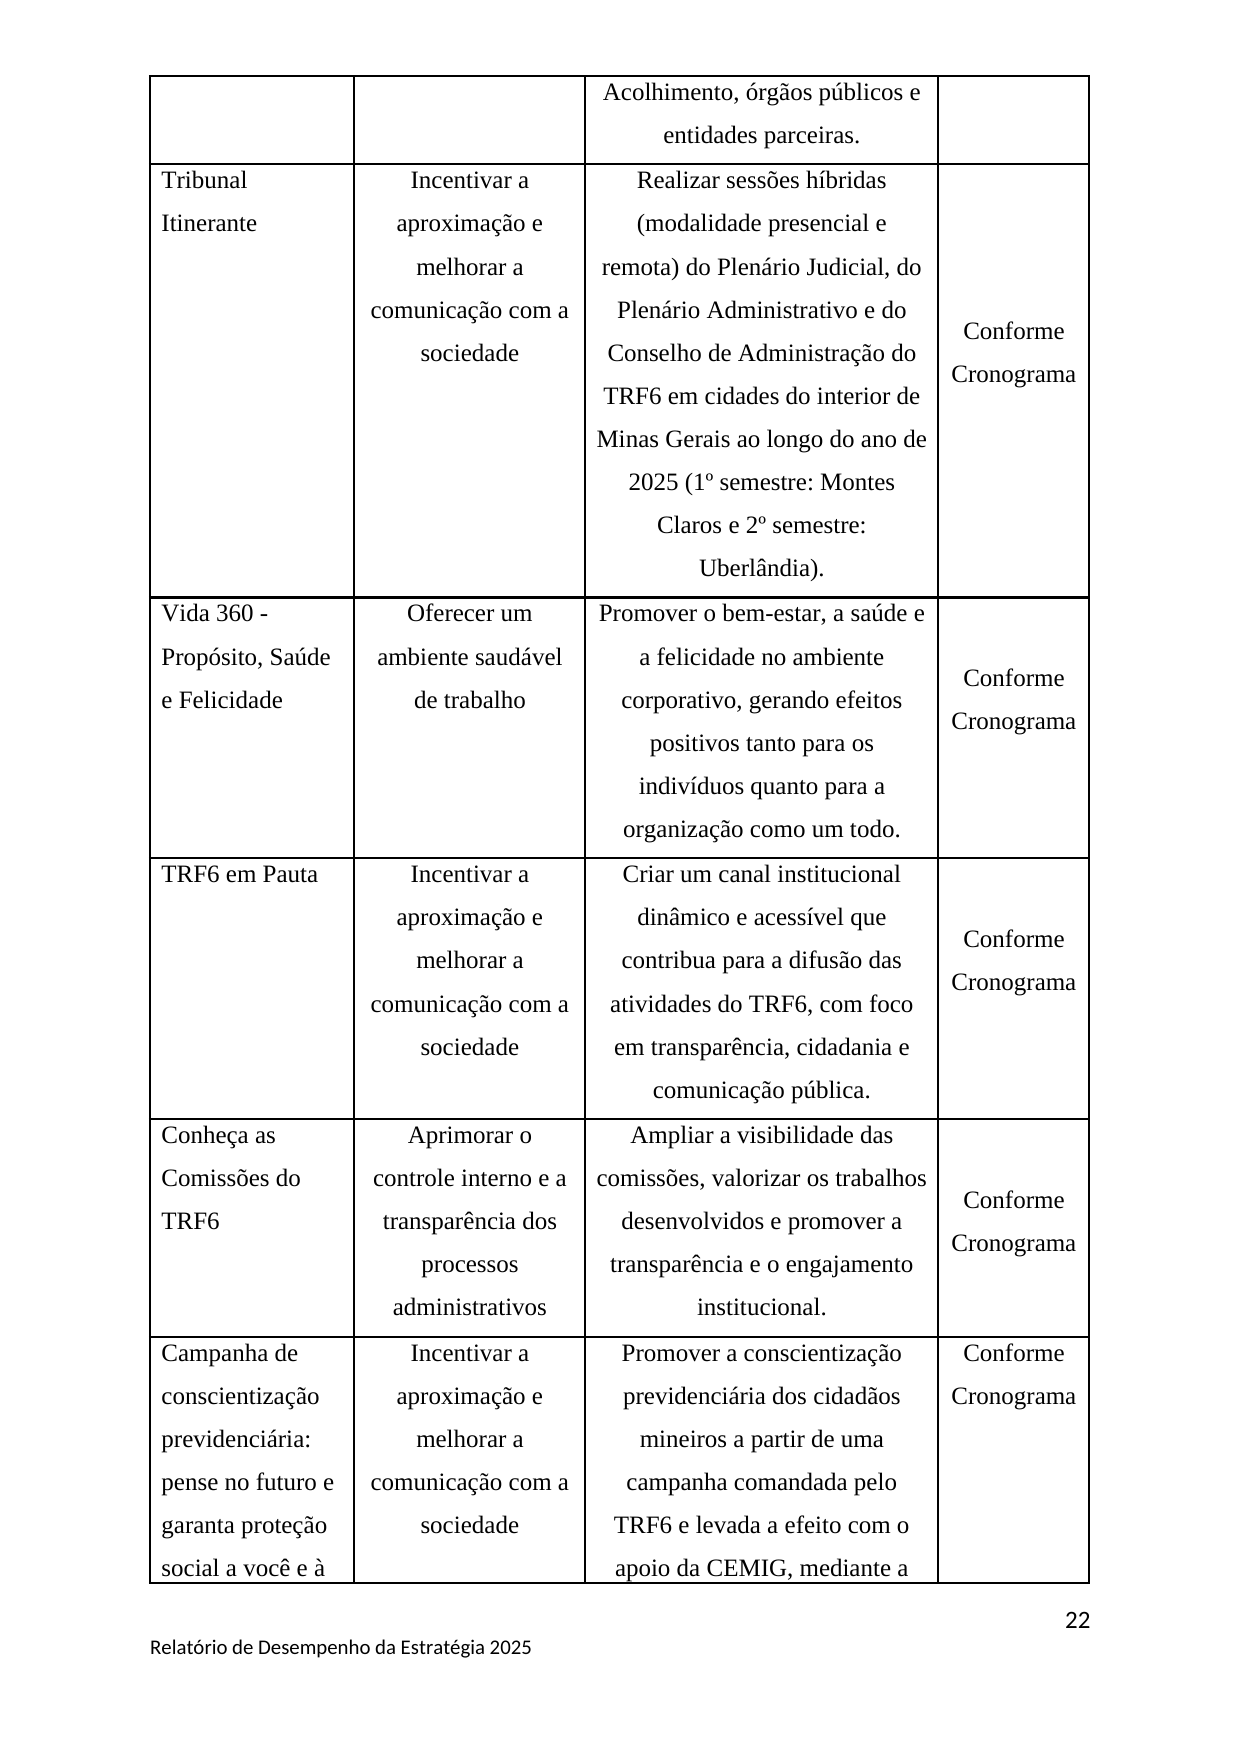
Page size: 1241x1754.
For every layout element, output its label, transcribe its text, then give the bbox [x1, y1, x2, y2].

table_cell Vida 360 - Propósito, Saúde e Felicidade [151, 599, 353, 857]
table_cell TRF6 em Pauta [151, 859, 353, 1118]
table_cell [355, 77, 584, 163]
table_cell Conforme Cronograma [939, 599, 1088, 857]
table_cell Conforme Cronograma [939, 1120, 1088, 1336]
table_cell Ampliar a visibilidade das comissões, valorizar os trabalhos desenvolvidos e promover a transparência e o engajamento institucional. [586, 1120, 937, 1336]
table_cell Criar um canal institucional dinâmico e acessível que contribua para a difusão das atividades do TRF6, com foco em transparência, cidadania e comunicação pública. [586, 859, 937, 1118]
table_cell Incentivar a aproximação e melhorar a comunicação com a sociedade [355, 165, 584, 596]
table_cell [151, 77, 353, 163]
table_cell Promover a conscientização previdenciária dos cidadãos mineiros a partir de uma campanha comandada pelo TRF6 e levada a efeito com o apoio da CEMIG, mediante a [586, 1338, 937, 1582]
table_cell Promover o bem-estar, a saúde e a felicidade no ambiente corporativo, gerando efeitos positivos tanto para os indivíduos quanto para a organização como um todo. [586, 599, 937, 857]
table_cell Conforme Cronograma [939, 859, 1088, 1118]
table_cell Acolhimento, órgãos públicos e entidades parceiras. [586, 77, 937, 163]
table_cell Aprimorar o controle interno e a transparência dos processos administrativos [355, 1120, 584, 1336]
table_cell Incentivar a aproximação e melhorar a comunicação com a sociedade [355, 1338, 584, 1582]
table_cell Realizar sessões híbridas (modalidade presencial e remota) do Plenário Judicial, do Plenário Administrativo e do Conselho de Administração do TRF6 em cidades do interior de Minas Gerais ao longo do ano de 2025 (1º semestre: Montes Claros e 2º semestre: Uberlândia). [586, 165, 937, 596]
table_cell Conheça as Comissões do TRF6 [151, 1120, 353, 1336]
table_cell Campanha de conscientização previdenciária: pense no futuro e garanta proteção social a você e à [151, 1338, 353, 1582]
table_cell Incentivar a aproximação e melhorar a comunicação com a sociedade [355, 859, 584, 1118]
table_cell [939, 77, 1088, 163]
table_cell Oferecer um ambiente saudável de trabalho [355, 599, 584, 857]
table_cell Conforme Cronograma [939, 165, 1088, 596]
table_cell Tribunal Itinerante [151, 165, 353, 596]
table_cell Conforme Cronograma [939, 1338, 1088, 1582]
